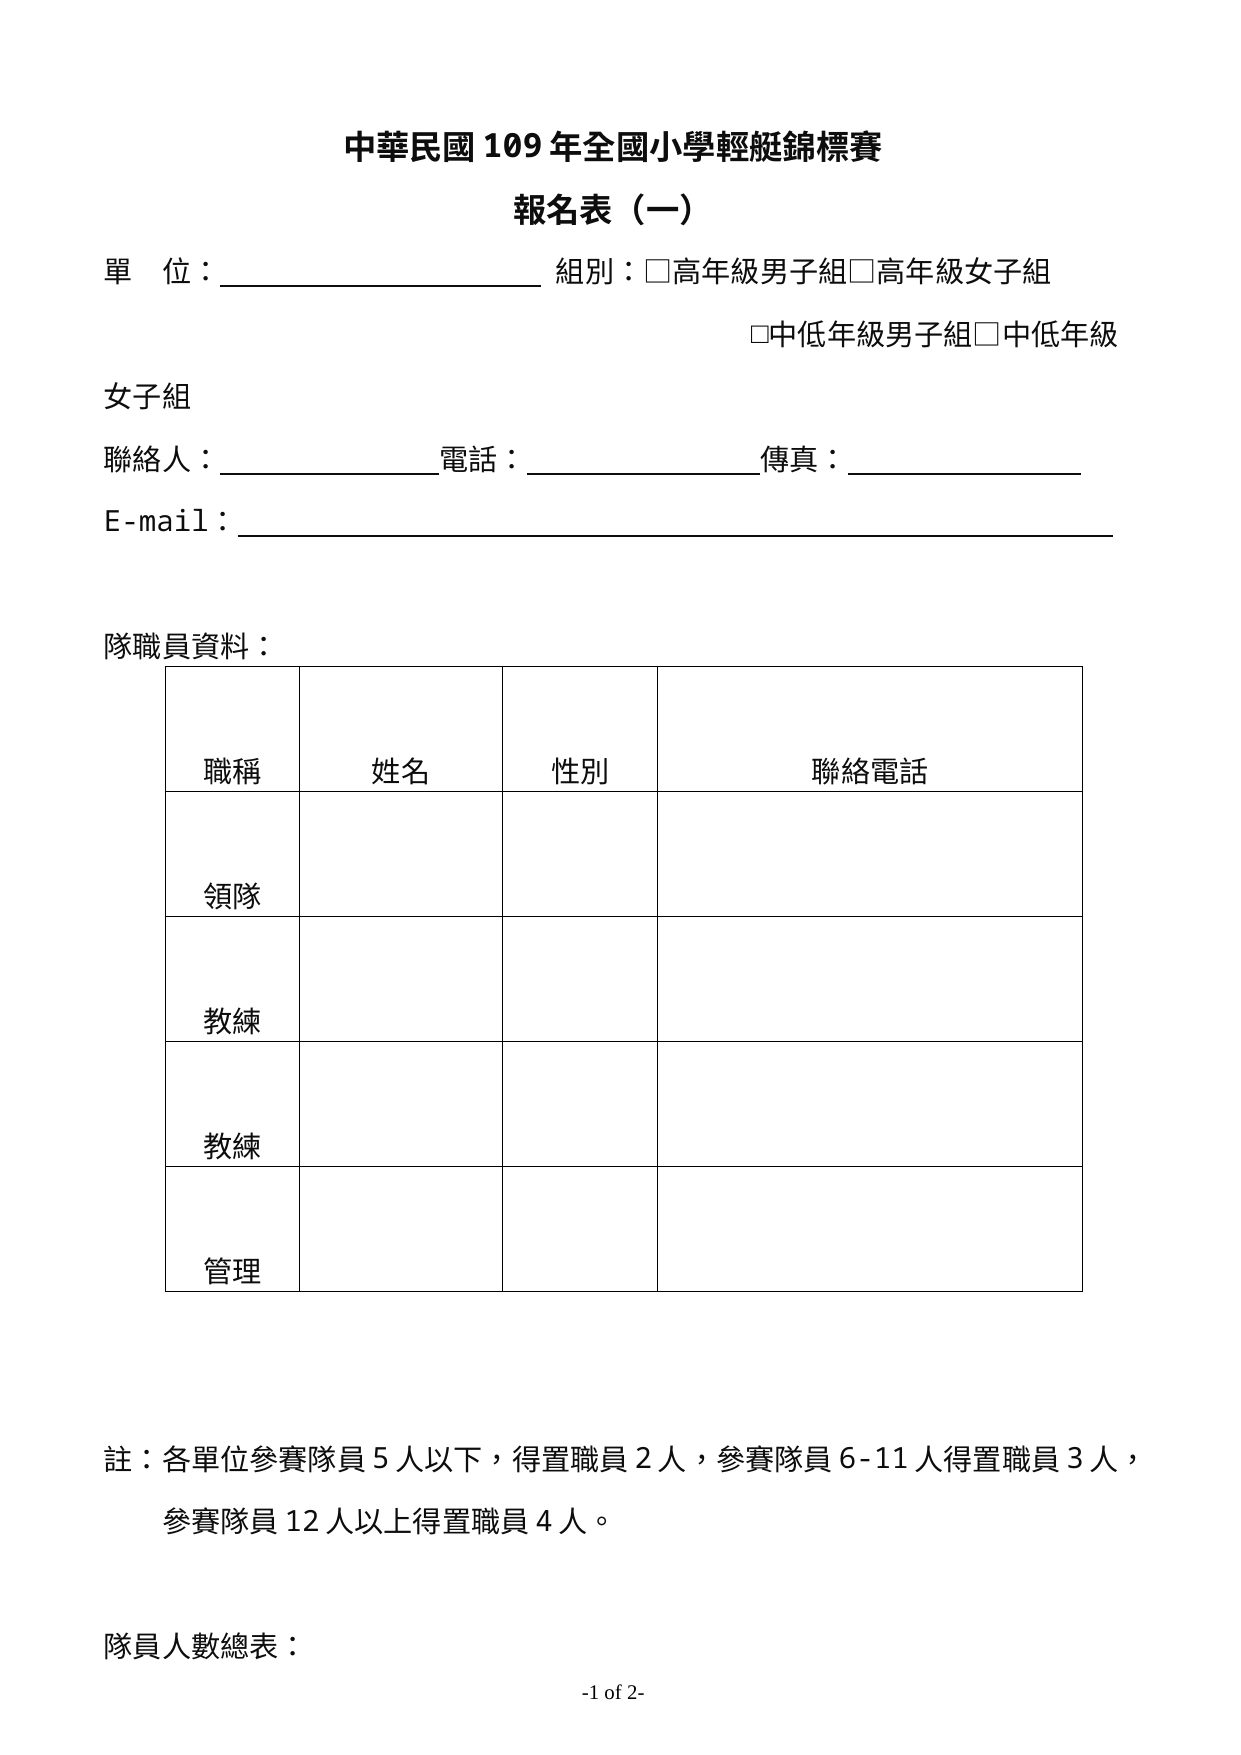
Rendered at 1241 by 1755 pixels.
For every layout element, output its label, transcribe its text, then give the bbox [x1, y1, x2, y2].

table_cell [300, 1042, 502, 1166]
text 隊員人數總表： [103, 1603, 1122, 1666]
table_cell 管理 [166, 1167, 299, 1291]
table_cell 領隊 [166, 792, 299, 916]
table_cell [503, 1167, 657, 1291]
table_cell [658, 917, 1082, 1041]
text □中低年級男子組□中低年級女子組 [103, 291, 1122, 416]
table_header 姓名 [300, 667, 502, 791]
table_cell [503, 1042, 657, 1166]
table_cell [658, 792, 1082, 916]
table_cell [658, 1042, 1082, 1166]
table_cell 教練 [166, 917, 299, 1041]
table_cell [300, 792, 502, 916]
text 聯絡人： 電話： 傳真： [103, 416, 1122, 478]
table_cell [503, 792, 657, 916]
table_cell [300, 917, 502, 1041]
text E-mail： [103, 478, 1122, 541]
text 隊職員資料： [103, 603, 1122, 666]
text 報名表（一） [103, 166, 1122, 228]
table_header 性別 [503, 667, 657, 791]
table_cell [503, 917, 657, 1041]
table_cell [300, 1167, 502, 1291]
table_cell 教練 [166, 1042, 299, 1166]
text 中華民國109年全國小學輕艇錦標賽 [103, 103, 1122, 166]
text 單 位： 組別：□高年級男子組□高年級女子組 [103, 228, 1122, 291]
table_header 職稱 [166, 667, 299, 791]
table_header 聯絡電話 [658, 667, 1082, 791]
text 註：各單位參賽隊員5人以下，得置職員2人，參賽隊員6-11人得置職員3人，參賽隊員12人以上得置職員4人。 [103, 1416, 1122, 1541]
table_cell [658, 1167, 1082, 1291]
